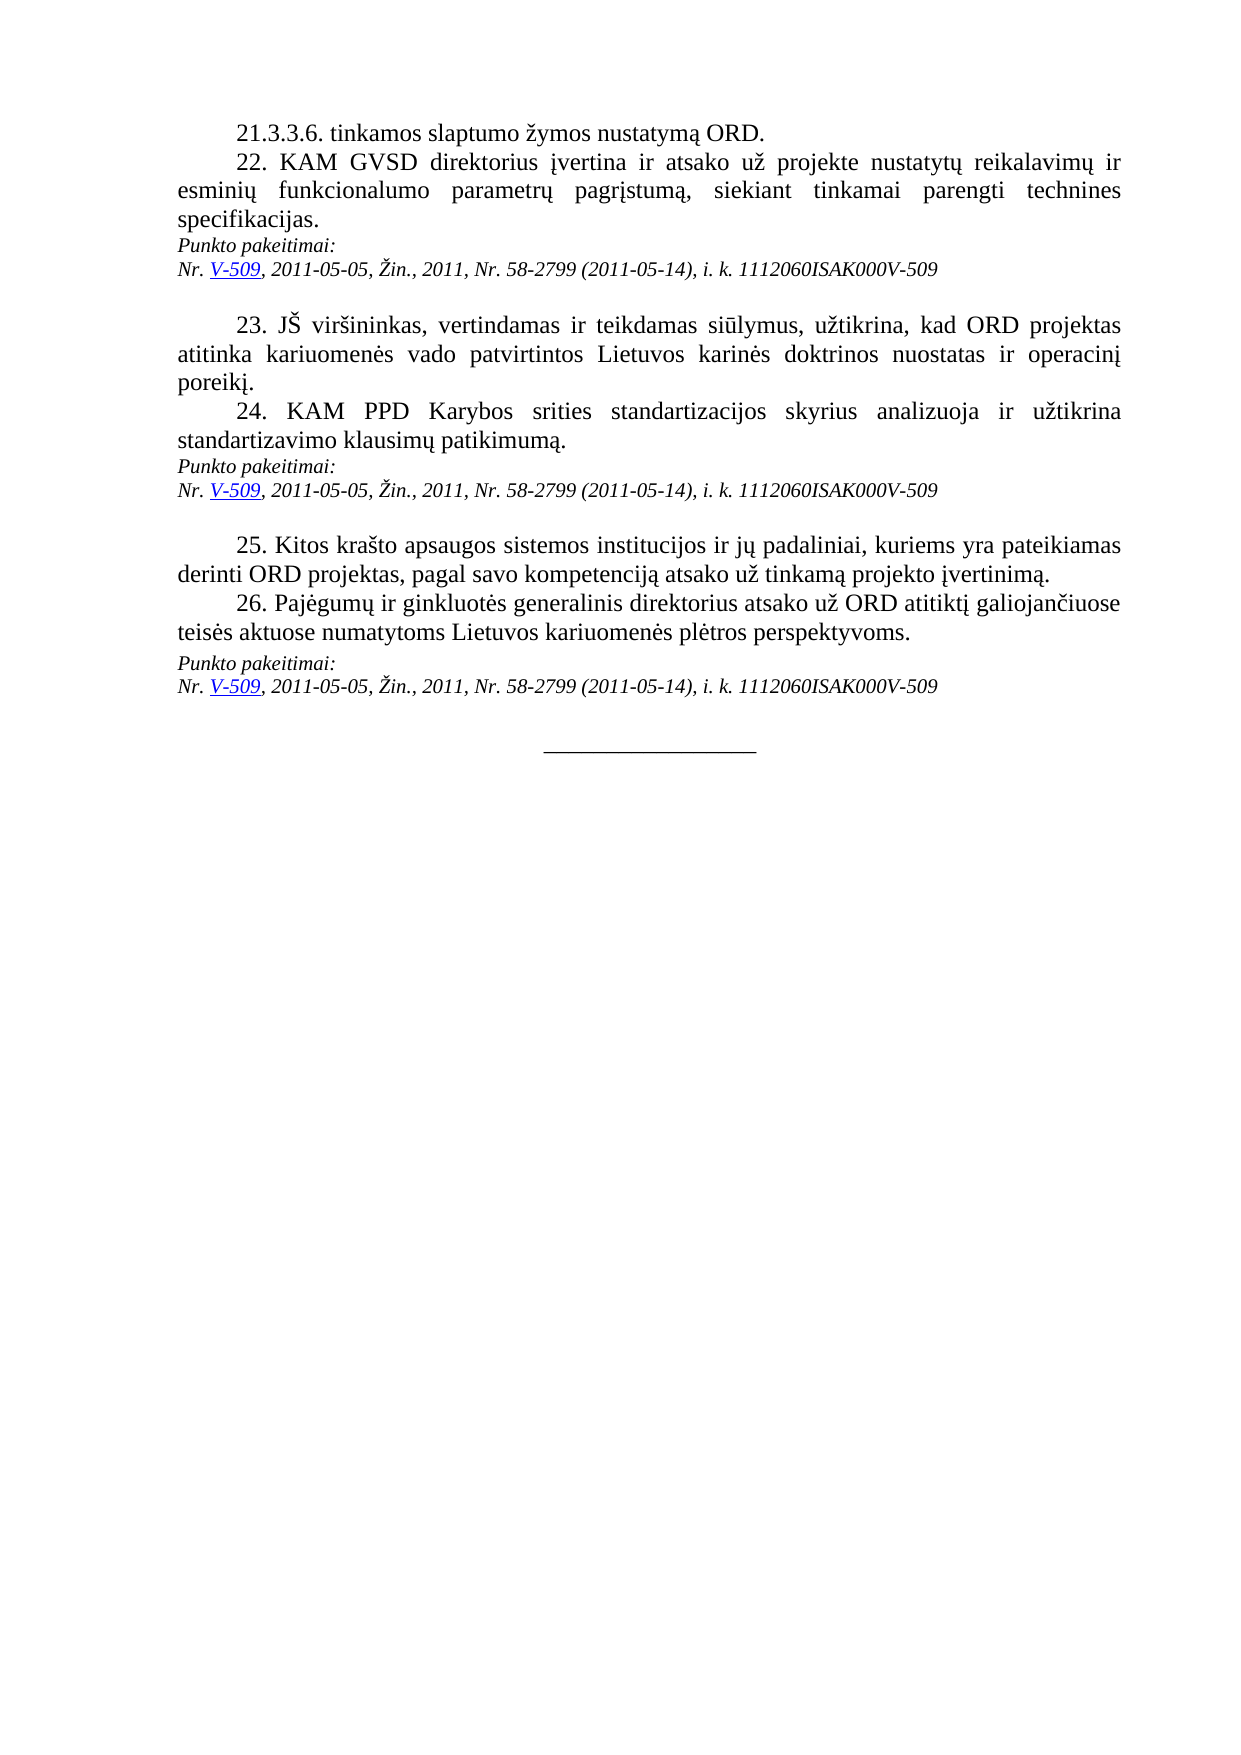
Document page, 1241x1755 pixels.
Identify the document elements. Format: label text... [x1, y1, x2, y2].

text _________________ [177, 727, 1122, 756]
text 22. KAM GVSD direktorius įvertina ir atsako už projekte nustatytų reikalavimų ir esminių funkcionalumo parametrų pagrįstumą, siekiant tinkamai parengti technines specifikacijas. [177, 147, 1122, 233]
text 21.3.3.6. tinkamos slaptumo žymos nustatymą ORD. [177, 118, 1122, 147]
text Nr. V-509, 2011-05-05, Žin., 2011, Nr. 58-2799 (2011-05-14), i. k. 1112060ISAK000V-509 [177, 674, 1122, 698]
text Nr. V-509, 2011-05-05, Žin., 2011, Nr. 58-2799 (2011-05-14), i. k. 1112060ISAK000V-509 [177, 478, 1122, 502]
text Nr. V-509, 2011-05-05, Žin., 2011, Nr. 58-2799 (2011-05-14), i. k. 1112060ISAK000V-509 [177, 257, 1122, 281]
text 26. Pajėgumų ir ginkluotės generalinis direktorius atsako už ORD atitiktį galiojančiuose teisės aktuose numatytoms Lietuvos kariuomenės plėtros perspektyvoms. [177, 588, 1122, 646]
text Punkto pakeitimai: [177, 233, 1122, 257]
text 25. Kitos krašto apsaugos sistemos institucijos ir jų padaliniai, kuriems yra pateikiamas derinti ORD projektas, pagal savo kompetenciją atsako už tinkamą projekto įvertinimą. [177, 531, 1122, 588]
text Punkto pakeitimai: [177, 454, 1122, 478]
text Punkto pakeitimai: [177, 650, 1122, 674]
text 24. KAM PPD Karybos srities standartizacijos skyrius analizuoja ir užtikrina standartizavimo klausimų patikimumą. [177, 396, 1122, 454]
text 23. JŠ viršininkas, vertindamas ir teikdamas siūlymus, užtikrina, kad ORD projektas atitinka kariuomenės vado patvirtintos Lietuvos karinės doktrinos nuostatas ir operacinį poreikį. [177, 310, 1122, 396]
